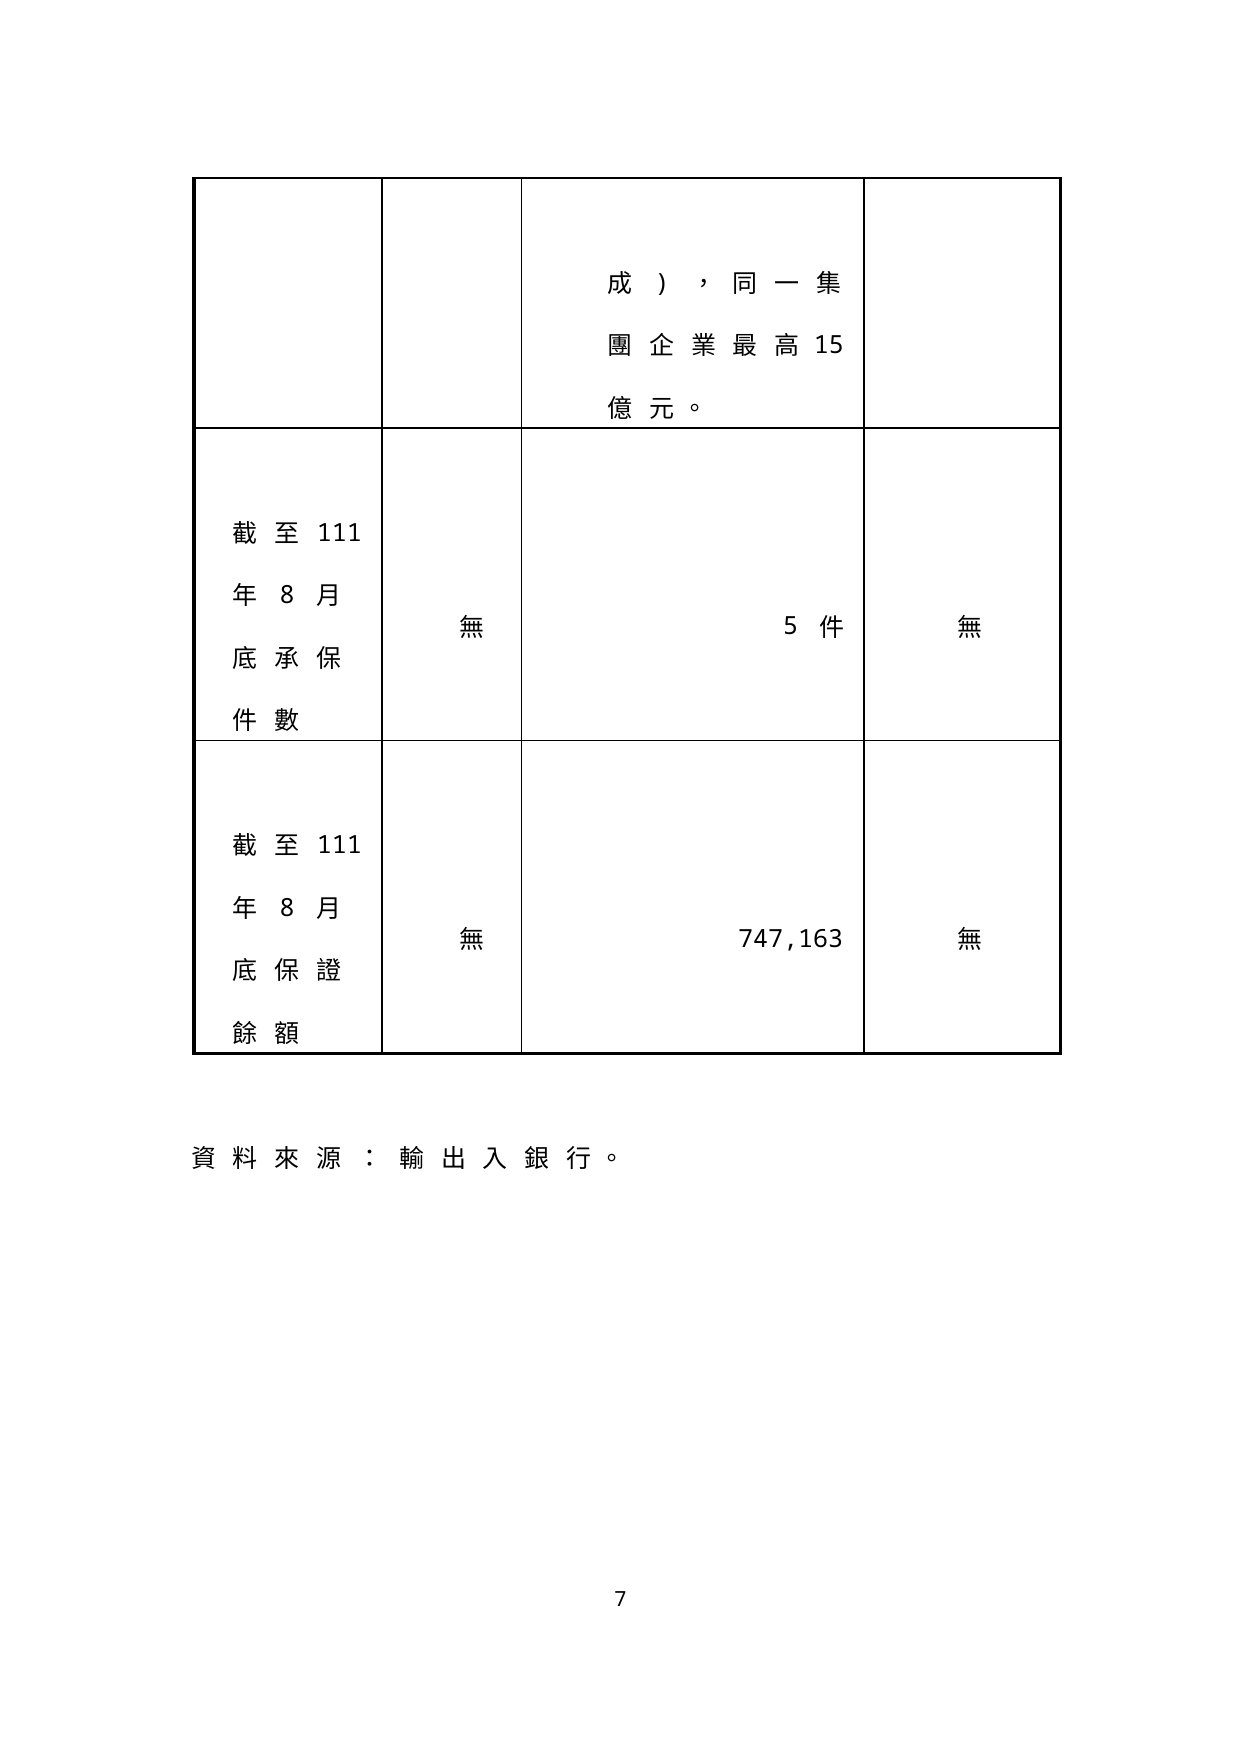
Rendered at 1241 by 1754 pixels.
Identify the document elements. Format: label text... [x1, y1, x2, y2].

table_cell [865, 179, 1059, 427]
text 資料來源：輸出入銀行。 [183, 1115, 1058, 1177]
table_cell 無 [383, 741, 521, 1052]
table_cell 截至111年8月底承保件數 [196, 429, 381, 740]
table_cell 截至111年8月底保證餘額 [196, 741, 381, 1052]
table_cell 5件 [522, 429, 863, 740]
table_cell 無 [865, 429, 1059, 740]
table_cell 747,163 [522, 741, 863, 1052]
table_cell 無 [865, 741, 1059, 1052]
table_cell [196, 179, 381, 427]
table_cell 無 [383, 429, 521, 740]
table_cell [383, 179, 521, 427]
table_cell 成)，同一集團企業最高15億元。 [522, 179, 863, 427]
